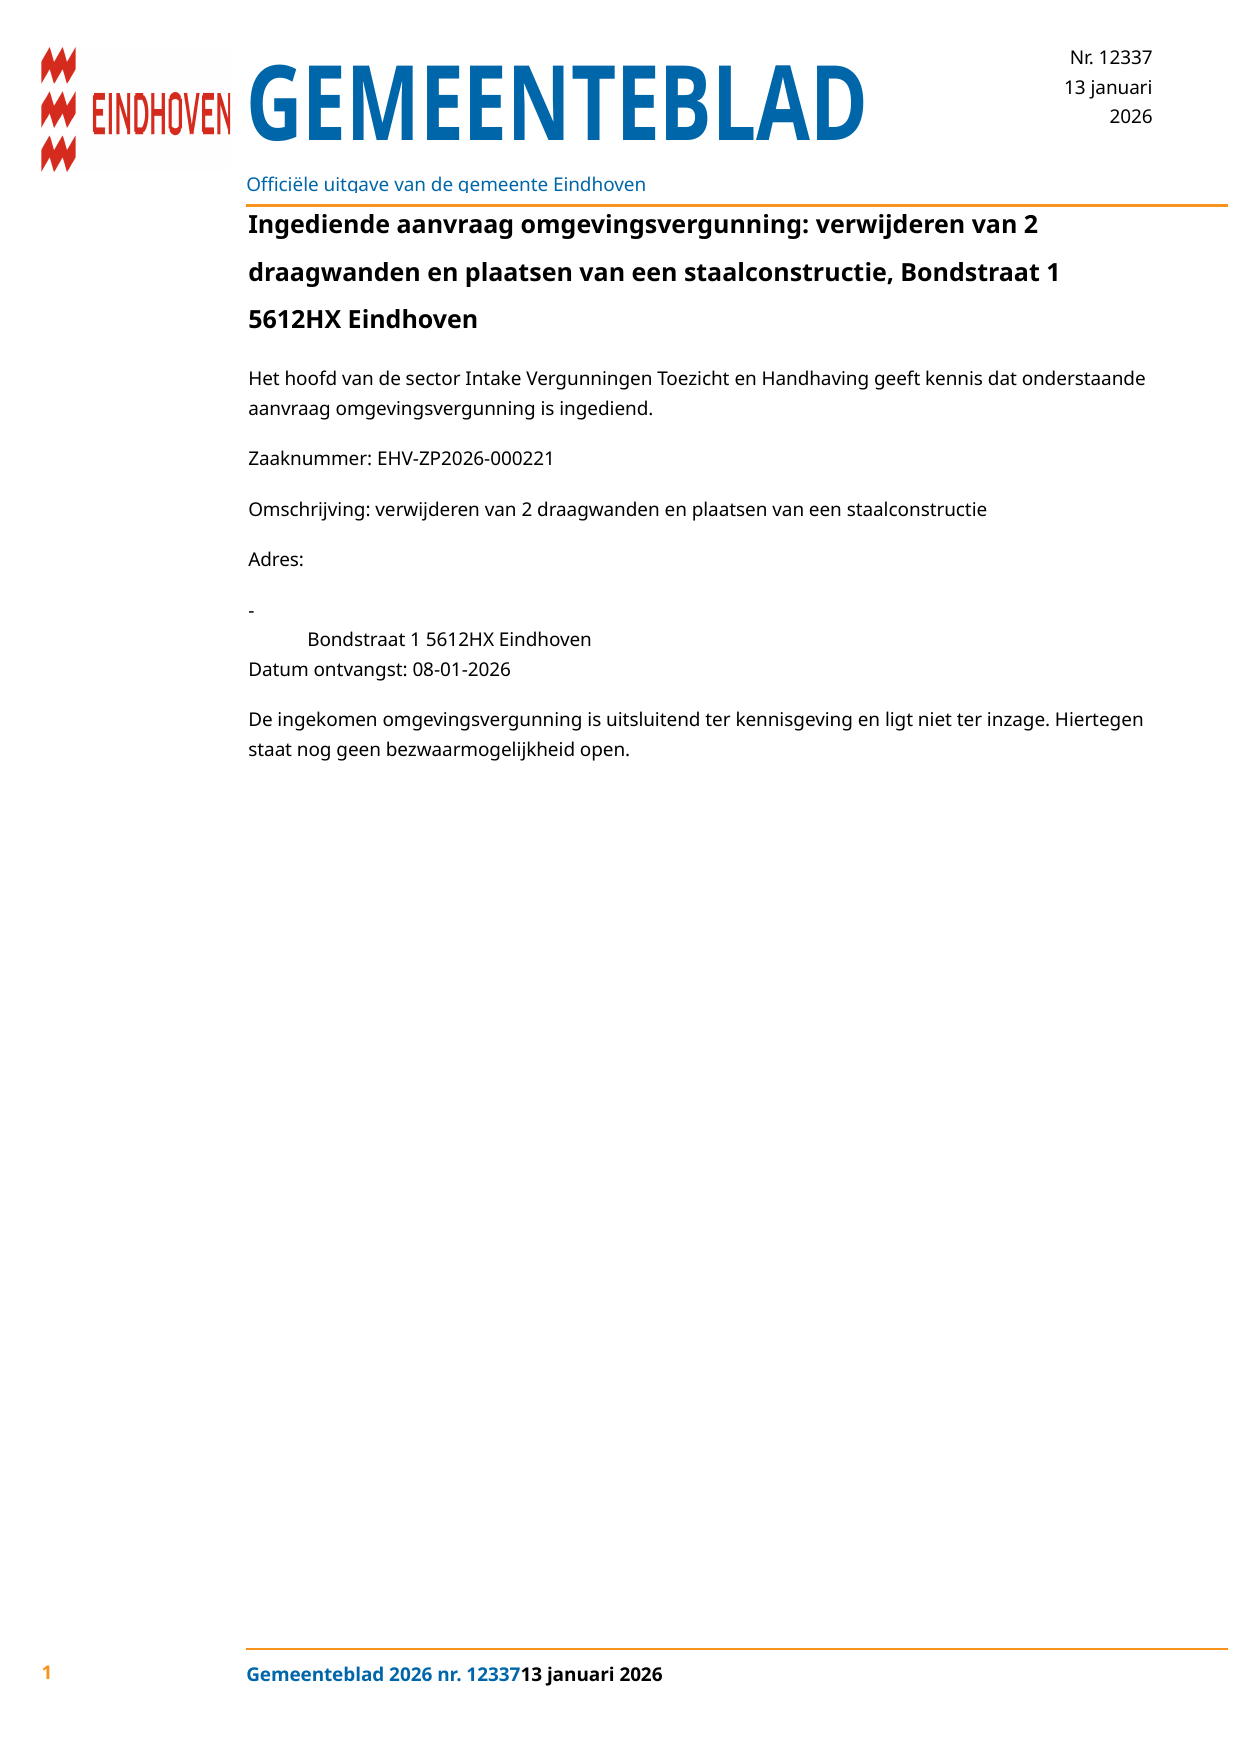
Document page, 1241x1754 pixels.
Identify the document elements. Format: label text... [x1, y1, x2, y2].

picture [41, 47, 231, 172]
text Het hoofd van de sector Intake Vergunningen Toezicht en Handhaving geeft kennis dat onderstaande aanvraag omgevingsvergunning is ingediend. [248, 366, 1152, 421]
text Datum ontvangst: 08-01-2026 [248, 656, 1152, 682]
text Zaaknummer: EHV-ZP2026-000221 [248, 446, 1152, 471]
list Bondstraat 1 5612HX Eindhoven [248, 626, 1152, 652]
text Adres: [248, 546, 1152, 572]
text Omschrijving: verwijderen van 2 draagwanden en plaatsen van een staalconstructie [248, 496, 1152, 522]
text Ingediende aanvraag omgevingsvergunning: verwijderen van 2 draagwanden en plaatsen van een staalconstructie, Bondstraat 1 5612HX Eindhoven [248, 207, 1152, 336]
text De ingekomen omgevingsvergunning is uitsluitend ter kennisgeving en ligt niet ter inzage. Hiertegen staat nog geen bezwaarmogelijkheid open. [248, 706, 1152, 762]
